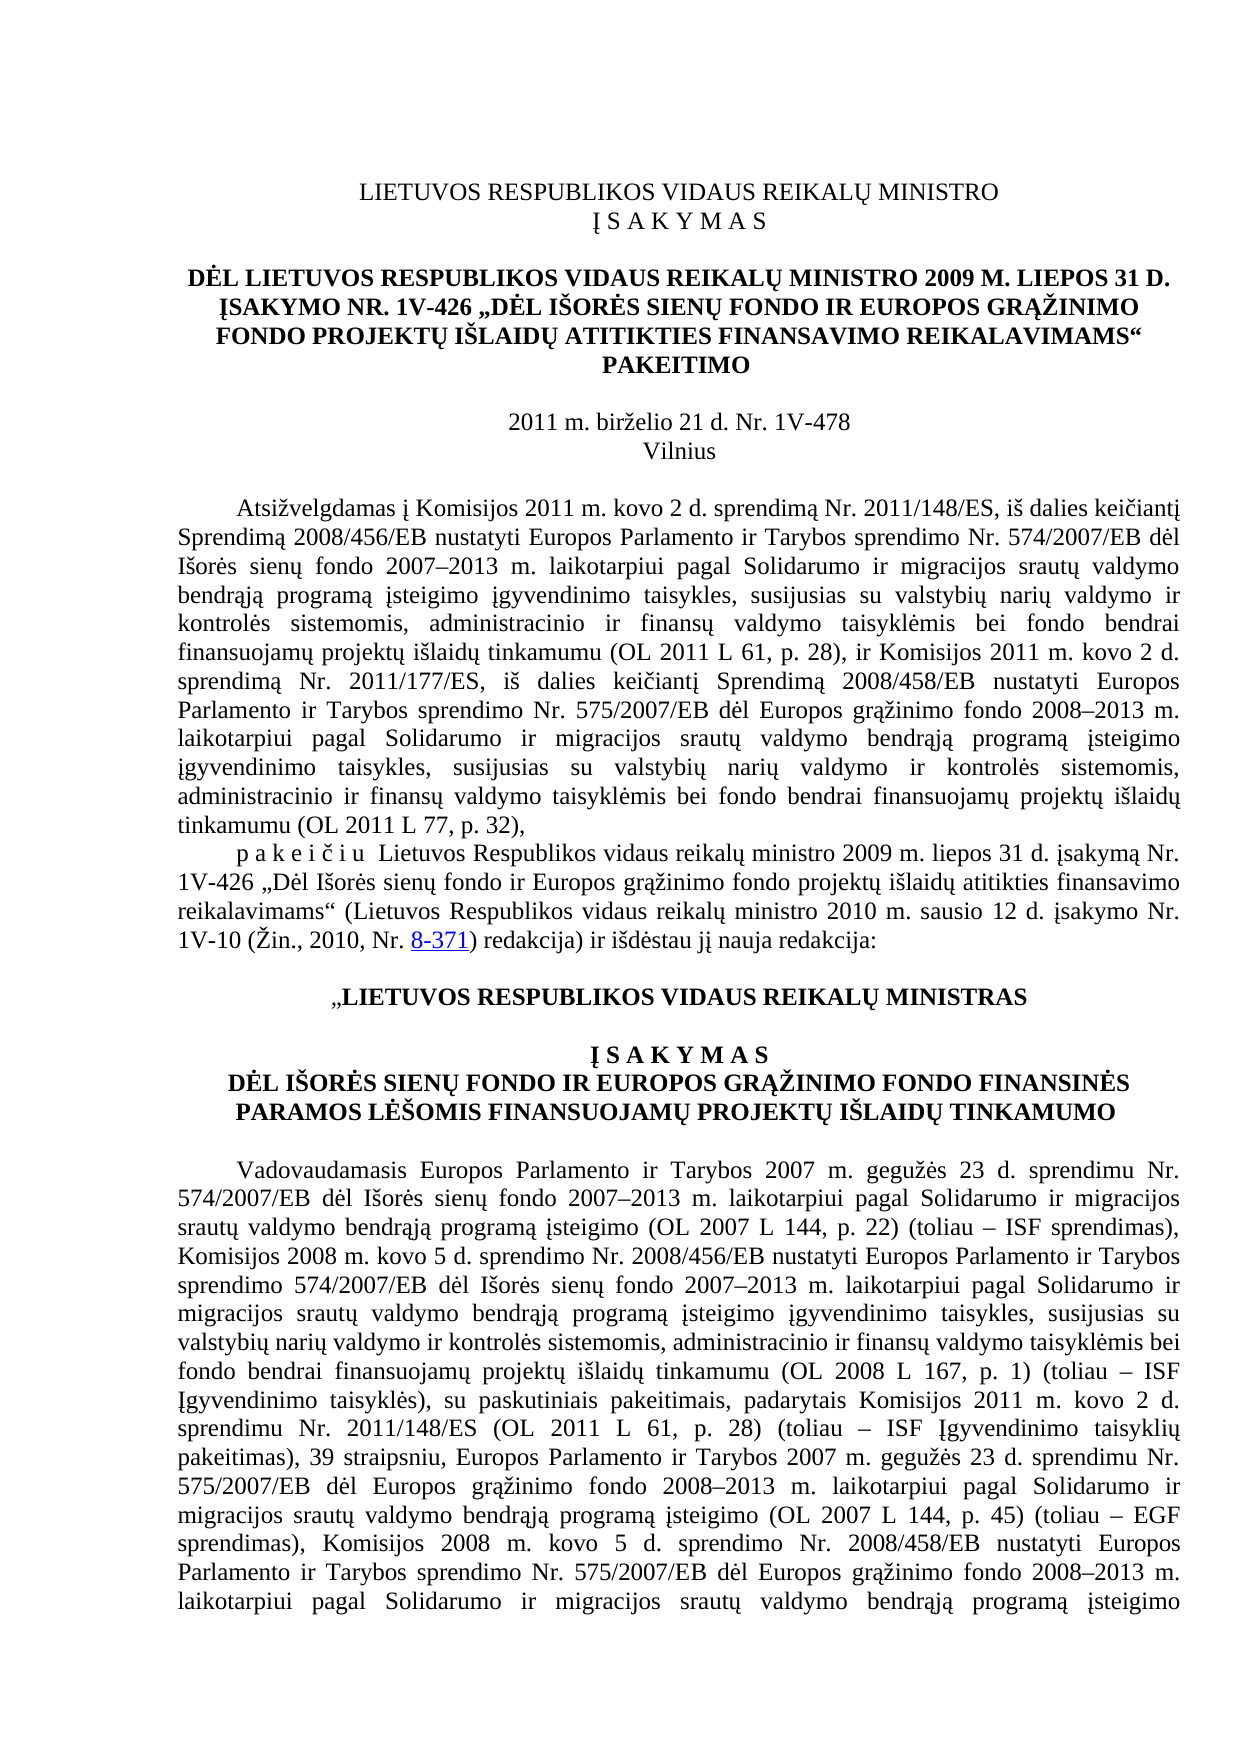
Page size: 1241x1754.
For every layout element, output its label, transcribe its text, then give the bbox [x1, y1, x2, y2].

text DĖL IŠORĖS SIENŲ FONDO IR EUROPOS GRĄŽINIMO FONDO FINANSINĖS PARAMOS LĖŠOMIS FINANSUOJAMŲ PROJEKTŲ IŠLAIDŲ TINKAMUMO [177, 1068, 1181, 1126]
text DĖL LIETUVOS RESPUBLIKOS VIDAUS REIKALŲ MINISTRO 2009 M. LIEPOS 31 D. ĮSAKYMO Nr. 1V-426 „DĖL IŠORĖS SIENŲ FONDO IR EUROPOS GRĄŽINIMO FONDO PROJEKTŲ IŠLAIDŲ ATITIKTIES FINANSAVIMO REIKALAVIMAMS“ PAKEITIMO [177, 263, 1181, 378]
text Vadovaudamasis Europos Parlamento ir Tarybos 2007 m. gegužės 23 d. sprendimu Nr. 574/2007/EB dėl Išorės sienų fondo 2007–2013 m. laikotarpiui pagal Solidarumo ir migracijos srautų valdymo bendrąją programą įsteigimo (OL 2007 L 144, p. 22) (toliau – ISF sprendimas), Komisijos 2008 m. kovo 5 d. sprendimo Nr. 2008/456/EB nustatyti Europos Parlamento ir Tarybos sprendimo 574/2007/EB dėl Išorės sienų fondo 2007–2013 m. laikotarpiui pagal Solidarumo ir migracijos srautų valdymo bendrąją programą įsteigimo įgyvendinimo taisykles, susijusias su valstybių narių valdymo ir kontrolės sistemomis, administracinio ir finansų valdymo taisyklėmis bei fondo bendrai finansuojamų projektų išlaidų tinkamumu (OL 2008 L 167, p. 1) (toliau – ISF Įgyvendinimo taisyklės), su paskutiniais pakeitimais, padarytais Komisijos 2011 m. kovo 2 d. sprendimu Nr. 2011/148/ES (OL 2011 L 61, p. 28) (toliau – ISF Įgyvendinimo taisyklių pakeitimas), 39 straipsniu, Europos Parlamento ir Tarybos 2007 m. gegužės 23 d. sprendimu Nr. 575/2007/EB dėl Europos grąžinimo fondo 2008–2013 m. laikotarpiui pagal Solidarumo ir migracijos srautų valdymo bendrąją programą įsteigimo (OL 2007 L 144, p. 45) (toliau – EGF sprendimas), Komisijos 2008 m. kovo 5 d. sprendimo Nr. 2008/458/EB nustatyti Europos Parlamento ir Tarybos sprendimo Nr. 575/2007/EB dėl Europos grąžinimo fondo 2008–2013 m. laikotarpiui pagal Solidarumo ir migracijos srautų valdymo bendrąją programą įsteigimo [177, 1155, 1181, 1615]
text ĮSAKYMAS [177, 206, 1181, 235]
text Vilnius [177, 436, 1181, 465]
text LIETUVOS RESPUBLIKOS VIDAUS REIKALŲ MINISTRO [177, 177, 1181, 206]
text ĮSAKYMAS [177, 1040, 1181, 1068]
text 2011 m. birželio 21 d. Nr. 1V-478 [177, 407, 1181, 436]
text pakeičiu Lietuvos Respublikos vidaus reikalų ministro 2009 m. liepos 31 d. įsakymą Nr. 1V-426 „Dėl Išorės sienų fondo ir Europos grąžinimo fondo projektų išlaidų atitikties finansavimo reikalavimams“ (Lietuvos Respublikos vidaus reikalų ministro 2010 m. sausio 12 d. įsakymo Nr. 1V-10 (Žin., 2010, Nr. 8-371) redakcija) ir išdėstau jį nauja redakcija: [177, 838, 1181, 953]
text „LIETUVOS RESPUBLIKOS VIDAUS REIKALŲ MINISTRAS [177, 982, 1181, 1011]
text Atsižvelgdamas į Komisijos 2011 m. kovo 2 d. sprendimą Nr. 2011/148/ES, iš dalies keičiantį Sprendimą 2008/456/EB nustatyti Europos Parlamento ir Tarybos sprendimo Nr. 574/2007/EB dėl Išorės sienų fondo 2007–2013 m. laikotarpiui pagal Solidarumo ir migracijos srautų valdymo bendrąją programą įsteigimo įgyvendinimo taisykles, susijusias su valstybių narių valdymo ir kontrolės sistemomis, administracinio ir finansų valdymo taisyklėmis bei fondo bendrai finansuojamų projektų išlaidų tinkamumu (OL 2011 L 61, p. 28), ir Komisijos 2011 m. kovo 2 d. sprendimą Nr. 2011/177/ES, iš dalies keičiantį Sprendimą 2008/458/EB nustatyti Europos Parlamento ir Tarybos sprendimo Nr. 575/2007/EB dėl Europos grąžinimo fondo 2008–2013 m. laikotarpiui pagal Solidarumo ir migracijos srautų valdymo bendrąją programą įsteigimo įgyvendinimo taisykles, susijusias su valstybių narių valdymo ir kontrolės sistemomis, administracinio ir finansų valdymo taisyklėmis bei fondo bendrai finansuojamų projektų išlaidų tinkamumu (OL 2011 L 77, p. 32), [177, 493, 1181, 838]
